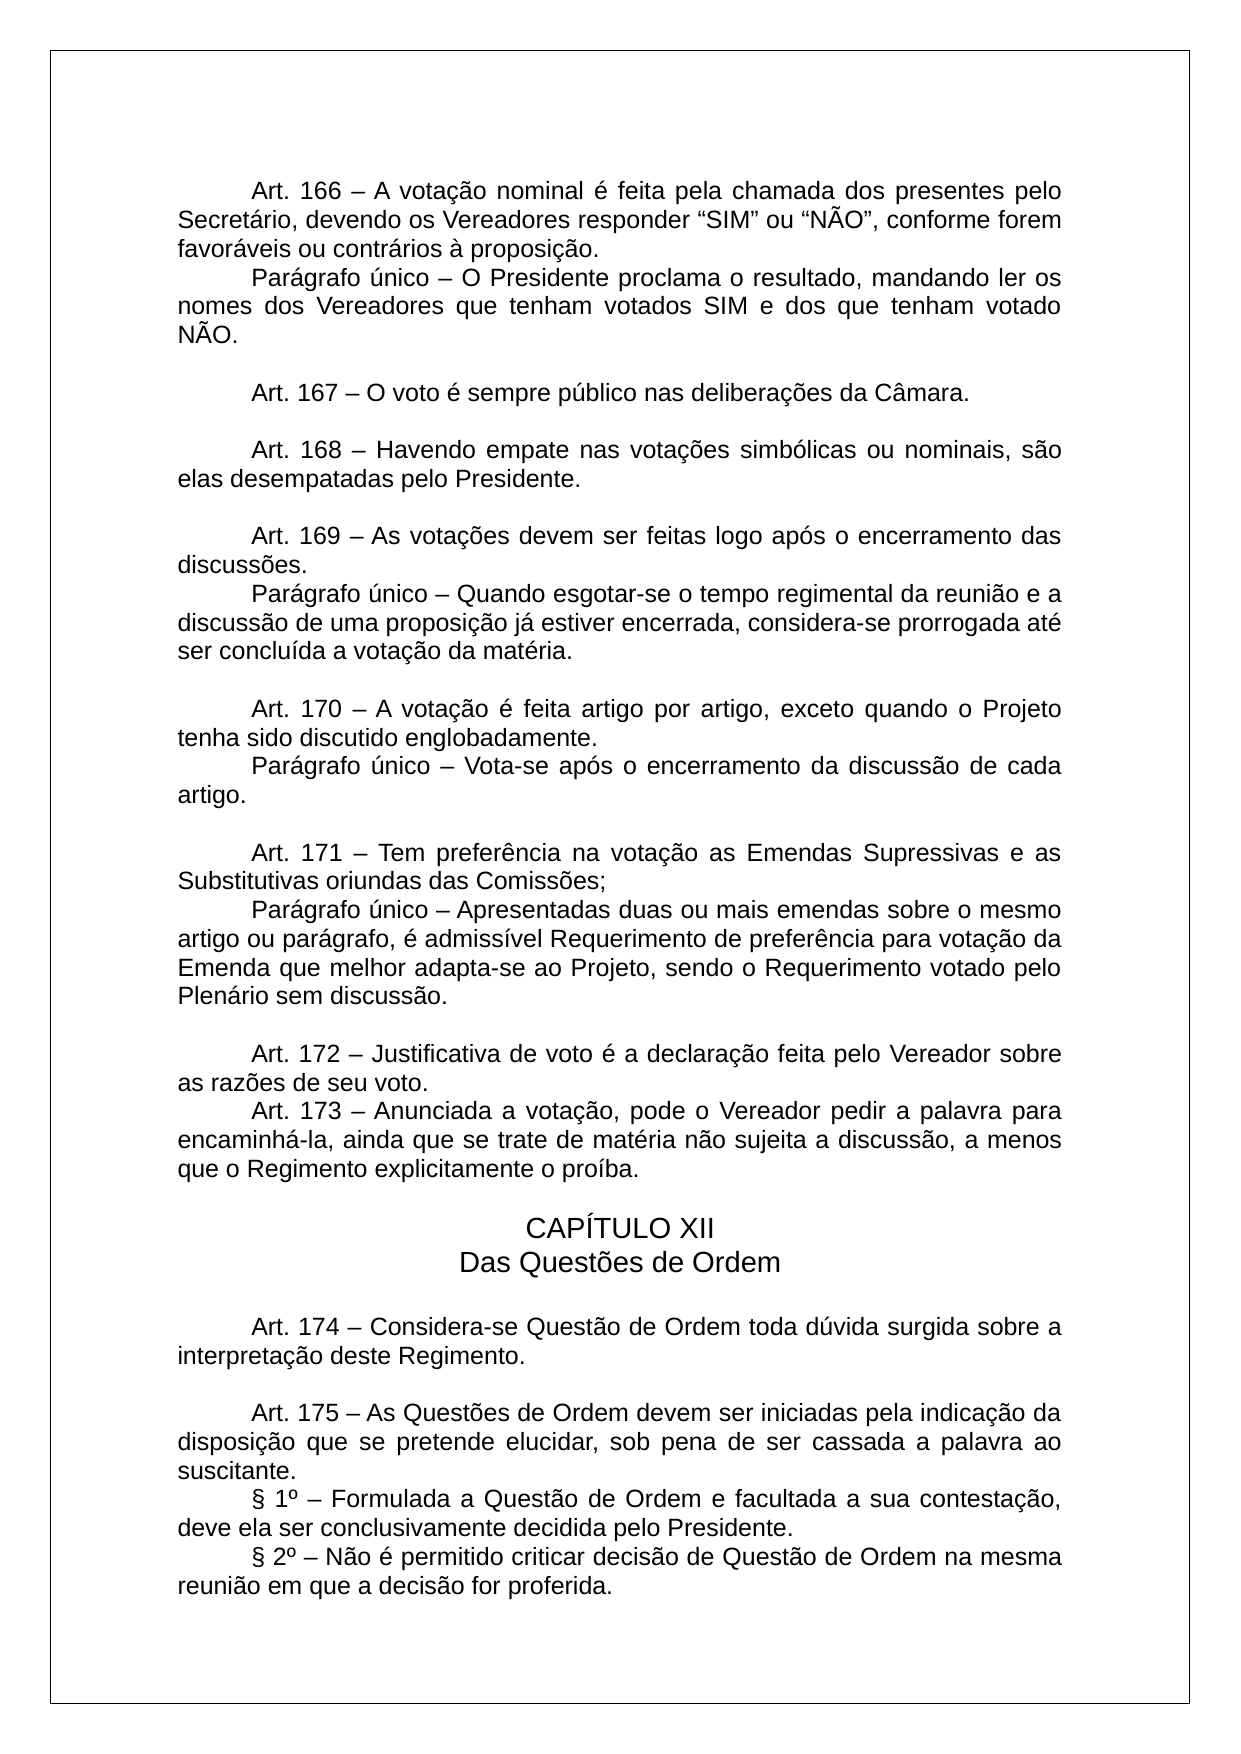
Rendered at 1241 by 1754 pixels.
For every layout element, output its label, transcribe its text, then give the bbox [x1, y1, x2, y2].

text Art. 167 – O voto é sempre público nas deliberações da Câmara. [177, 378, 1063, 406]
text § 2º – Não é permitido criticar decisão de Questão de Ordem na mesma reunião em que a decisão for proferida. [177, 1542, 1063, 1599]
text Das Questões de Ordem [177, 1245, 1063, 1278]
text Parágrafo único – Quando esgotar-se o tempo regimental da reunião e a discussão de uma proposição já estiver encerrada, considera-se prorrogada até ser concluída a votação da matéria. [177, 579, 1063, 665]
text Art. 174 – Considera-se Questão de Ordem toda dúvida surgida sobre a interpretação deste Regimento. [177, 1312, 1063, 1369]
text Art. 175 – As Questões de Ordem devem ser iniciadas pela indicação da disposição que se pretende elucidar, sob pena de ser cassada a palavra ao suscitante. [177, 1398, 1063, 1484]
text CAPÍTULO XII [177, 1211, 1063, 1245]
text Art. 172 – Justificativa de voto é a declaração feita pelo Vereador sobre as razões de seu voto. [177, 1039, 1063, 1096]
text Art. 169 – As votações devem ser feitas logo após o encerramento das discussões. [177, 521, 1063, 579]
text Parágrafo único – O Presidente proclama o resultado, mandando ler os nomes dos Vereadores que tenham votados SIM e dos que tenham votado NÃO. [177, 263, 1063, 349]
text Art. 173 – Anunciada a votação, pode o Vereador pedir a palavra para encaminhá-la, ainda que se trate de matéria não sujeita a discussão, a menos que o Regimento explicitamente o proíba. [177, 1096, 1063, 1183]
text Art. 168 – Havendo empate nas votações simbólicas ou nominais, são elas desempatadas pelo Presidente. [177, 435, 1063, 493]
text Parágrafo único – Apresentadas duas ou mais emendas sobre o mesmo artigo ou parágrafo, é admissível Requerimento de preferência para votação da Emenda que melhor adapta-se ao Projeto, sendo o Requerimento votado pelo Plenário sem discussão. [177, 895, 1063, 1010]
text Art. 166 – A votação nominal é feita pela chamada dos presentes pelo Secretário, devendo os Vereadores responder “SIM” ou “NÃO”, conforme forem favoráveis ou contrários à proposição. [177, 176, 1063, 263]
text Art. 170 – A votação é feita artigo por artigo, exceto quando o Projeto tenha sido discutido englobadamente. [177, 694, 1063, 751]
text § 1º – Formulada a Questão de Ordem e facultada a sua contestação, deve ela ser conclusivamente decidida pelo Presidente. [177, 1484, 1063, 1542]
text Art. 171 – Tem preferência na votação as Emendas Supressivas e as Substitutivas oriundas das Comissões; [177, 838, 1063, 895]
text Parágrafo único – Vota-se após o encerramento da discussão de cada artigo. [177, 751, 1063, 809]
